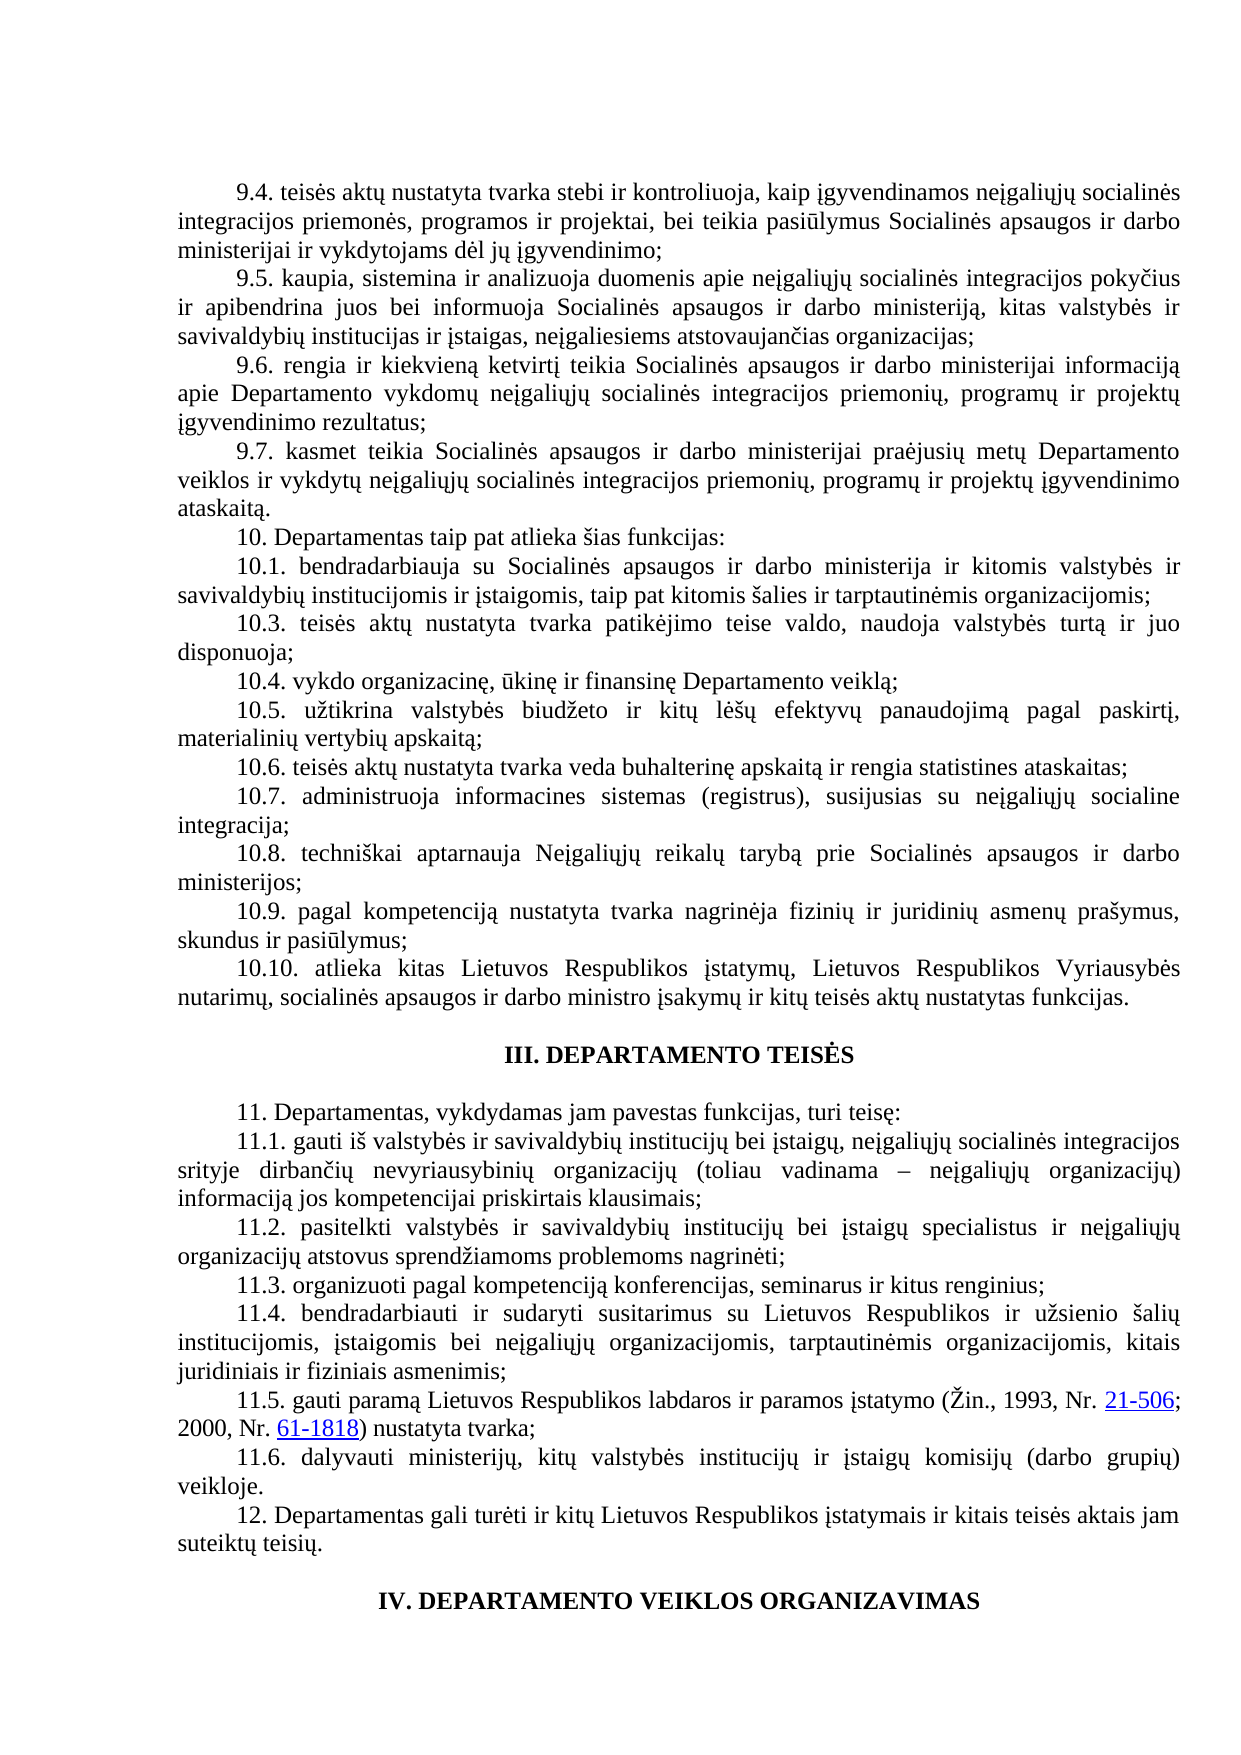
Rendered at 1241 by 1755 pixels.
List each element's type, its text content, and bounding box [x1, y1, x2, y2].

text 9.5. kaupia, sistemina ir analizuoja duomenis apie neįgaliųjų socialinės integracijos pokyčius ir apibendrina juos bei informuoja Socialinės apsaugos ir darbo ministeriją, kitas valstybės ir savivaldybių institucijas ir įstaigas, neįgaliesiems atstovaujančias organizacijas; [177, 263, 1181, 350]
text 10.3. teisės aktų nustatyta tvarka patikėjimo teise valdo, naudoja valstybės turtą ir juo disponuoja; [177, 608, 1181, 666]
text IV. DEPARTAMENTO VEIKLOS ORGANIZAVIMAS [177, 1586, 1181, 1615]
text 11.6. dalyvauti ministerijų, kitų valstybės institucijų ir įstaigų komisijų (darbo grupių) veikloje. [177, 1442, 1181, 1500]
text 10.1. bendradarbiauja su Socialinės apsaugos ir darbo ministerija ir kitomis valstybės ir savivaldybių institucijomis ir įstaigomis, taip pat kitomis šalies ir tarptautinėmis organizacijomis; [177, 551, 1181, 608]
text 10. Departamentas taip pat atlieka šias funkcijas: [177, 522, 1181, 551]
text 9.4. teisės aktų nustatyta tvarka stebi ir kontroliuoja, kaip įgyvendinamos neįgaliųjų socialinės integracijos priemonės, programos ir projektai, bei teikia pasiūlymus Socialinės apsaugos ir darbo ministerijai ir vykdytojams dėl jų įgyvendinimo; [177, 177, 1181, 263]
text 10.6. teisės aktų nustatyta tvarka veda buhalterinę apskaitą ir rengia statistines ataskaitas; [177, 752, 1181, 781]
text 10.8. techniškai aptarnauja Neįgaliųjų reikalų tarybą prie Socialinės apsaugos ir darbo ministerijos; [177, 838, 1181, 896]
text 10.7. administruoja informacines sistemas (registrus), susijusias su neįgaliųjų socialine integracija; [177, 781, 1181, 838]
text 11.5. gauti paramą Lietuvos Respublikos labdaros ir paramos įstatymo (Žin., 1993, Nr. 21-506; 2000, Nr. 61-1818) nustatyta tvarka; [177, 1385, 1181, 1442]
text 10.9. pagal kompetenciją nustatyta tvarka nagrinėja fizinių ir juridinių asmenų prašymus, skundus ir pasiūlymus; [177, 896, 1181, 953]
text 9.6. rengia ir kiekvieną ketvirtį teikia Socialinės apsaugos ir darbo ministerijai informaciją apie Departamento vykdomų neįgaliųjų socialinės integracijos priemonių, programų ir projektų įgyvendinimo rezultatus; [177, 350, 1181, 436]
text 11. Departamentas, vykdydamas jam pavestas funkcijas, turi teisę: [177, 1097, 1181, 1126]
text 10.4. vykdo organizacinę, ūkinę ir finansinę Departamento veiklą; [177, 666, 1181, 695]
text 11.1. gauti iš valstybės ir savivaldybių institucijų bei įstaigų, neįgaliųjų socialinės integracijos srityje dirbančių nevyriausybinių organizacijų (toliau vadinama – neįgaliųjų organizacijų) informaciją jos kompetencijai priskirtais klausimais; [177, 1126, 1181, 1212]
text 9.7. kasmet teikia Socialinės apsaugos ir darbo ministerijai praėjusių metų Departamento veiklos ir vykdytų neįgaliųjų socialinės integracijos priemonių, programų ir projektų įgyvendinimo ataskaitą. [177, 436, 1181, 522]
text III. DEPARTAMENTO TEISĖS [177, 1040, 1181, 1068]
text 11.2. pasitelkti valstybės ir savivaldybių institucijų bei įstaigų specialistus ir neįgaliųjų organizacijų atstovus sprendžiamoms problemoms nagrinėti; [177, 1212, 1181, 1270]
text 12. Departamentas gali turėti ir kitų Lietuvos Respublikos įstatymais ir kitais teisės aktais jam suteiktų teisių. [177, 1500, 1181, 1557]
text 10.5. užtikrina valstybės biudžeto ir kitų lėšų efektyvų panaudojimą pagal paskirtį, materialinių vertybių apskaitą; [177, 695, 1181, 752]
text 10.10. atlieka kitas Lietuvos Respublikos įstatymų, Lietuvos Respublikos Vyriausybės nutarimų, socialinės apsaugos ir darbo ministro įsakymų ir kitų teisės aktų nustatytas funkcijas. [177, 953, 1181, 1011]
text 11.3. organizuoti pagal kompetenciją konferencijas, seminarus ir kitus renginius; [177, 1270, 1181, 1298]
text 11.4. bendradarbiauti ir sudaryti susitarimus su Lietuvos Respublikos ir užsienio šalių institucijomis, įstaigomis bei neįgaliųjų organizacijomis, tarptautinėmis organizacijomis, kitais juridiniais ir fiziniais asmenimis; [177, 1298, 1181, 1385]
